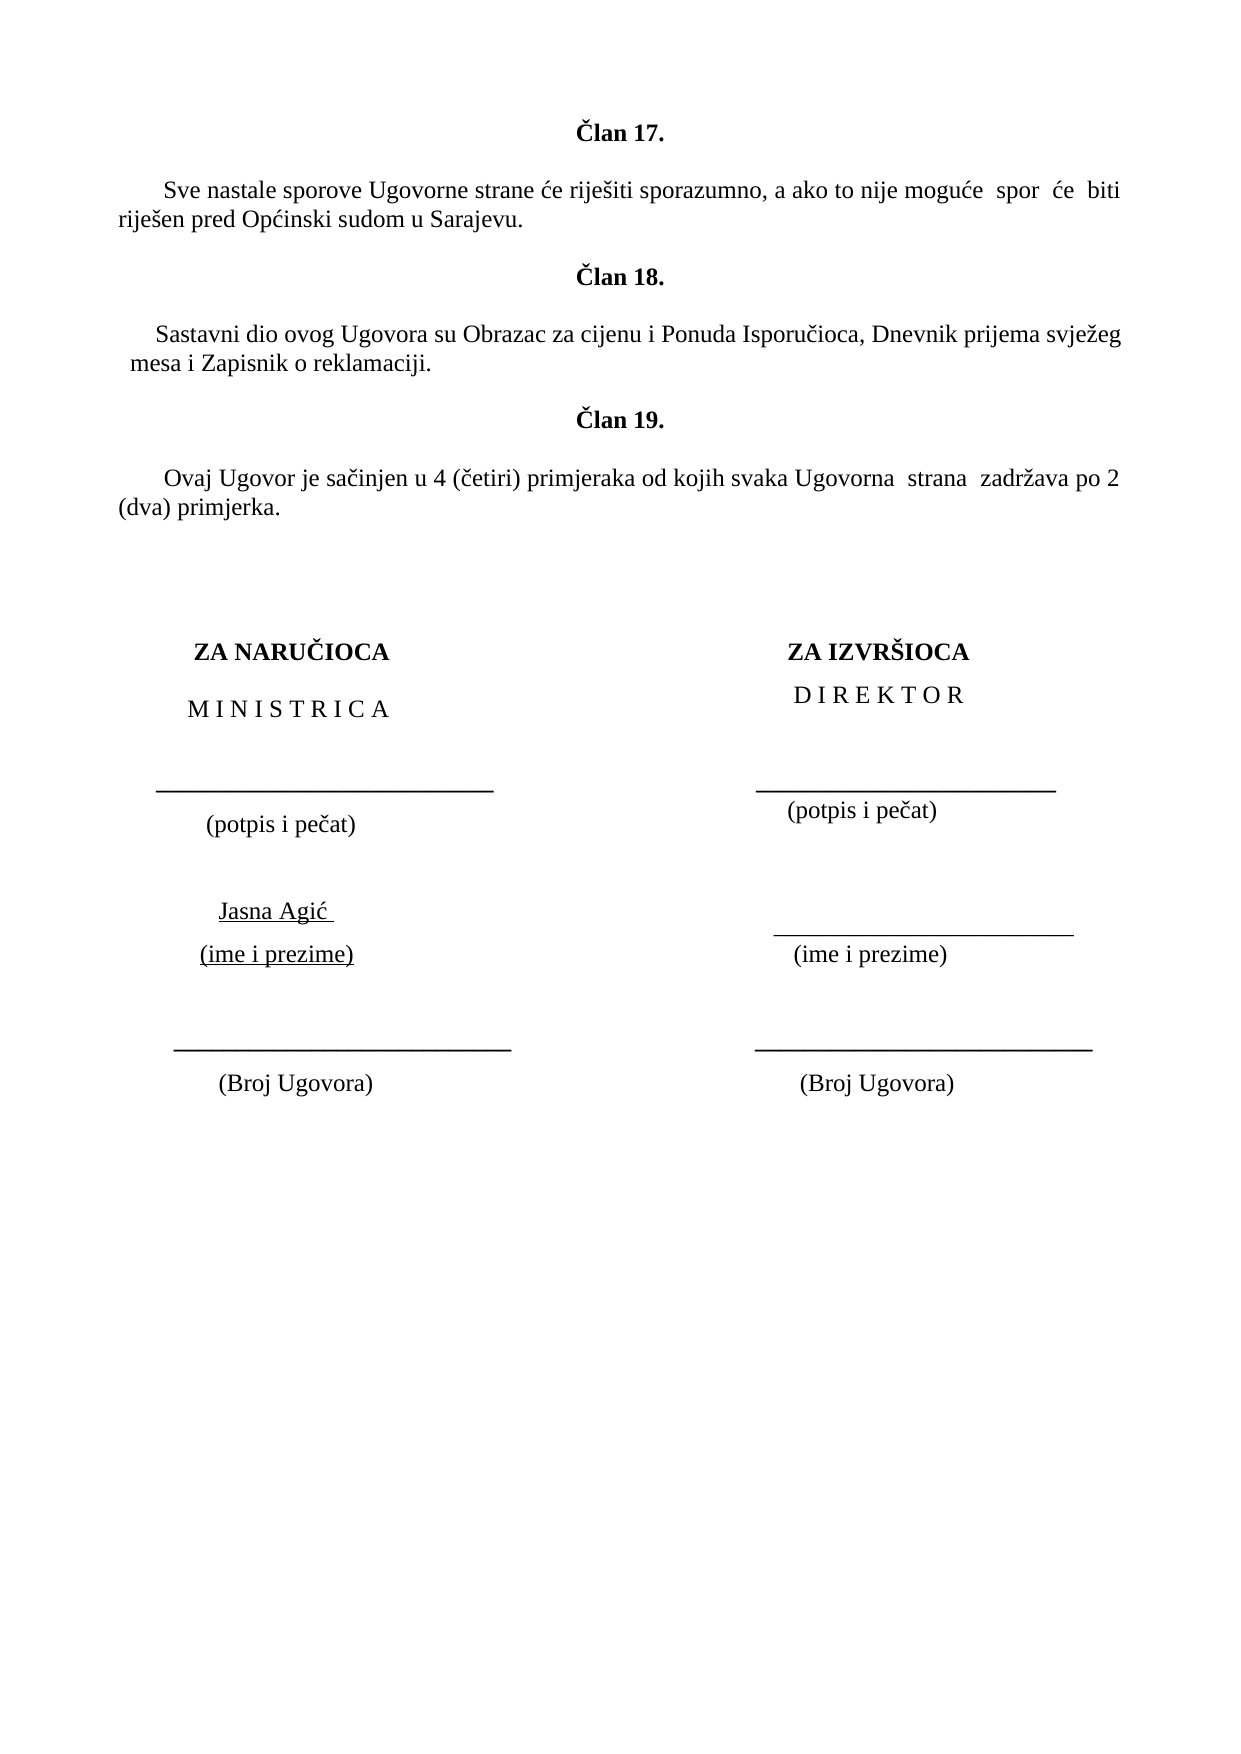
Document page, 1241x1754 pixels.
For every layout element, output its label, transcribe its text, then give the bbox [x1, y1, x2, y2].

text Sastavni dio ovog Ugovora su Obrazac za cijenu i Ponuda Isporučioca, Dnevnik prijema svježeg mesa i Zapisnik o reklamaciji. [18, 319, 1122, 377]
text (potpis i pečat) [699, 795, 1148, 824]
text Jasna Agić [118, 896, 567, 924]
text Ovaj Ugovor je sačinjen u 4 (četiri) primjeraka od kojih svaka Ugovorna strana zadržava po 2 (dva) primjerka. [118, 463, 1122, 521]
text Član 19. [118, 406, 1122, 434]
text ___________________________ [118, 1025, 567, 1054]
text M I N I S T R I C A [118, 694, 567, 723]
text ___________________________ [699, 1025, 1148, 1054]
text ________________________ [699, 910, 1148, 939]
text (Broj Ugovora) [699, 1068, 1148, 1097]
text (ime i prezime) [118, 939, 567, 968]
text D I R E K T O R [699, 680, 1148, 709]
text (ime i prezime) [699, 939, 1148, 968]
text ZA IZVRŠIOCA [699, 637, 1148, 666]
text Sve nastale sporove Ugovorne strane će riješiti sporazumno, a ako to nije moguće spor će biti riješen pred Općinski sudom u Sarajevu. [118, 176, 1122, 233]
text ________________________ [699, 766, 1148, 795]
text Član 18. [118, 262, 1122, 291]
text ___________________________ [118, 766, 567, 795]
text ZA NARUČIOCA [118, 637, 567, 666]
text (potpis i pečat) [118, 809, 567, 838]
text Član 17. [118, 118, 1122, 147]
text (Broj Ugovora) [118, 1068, 567, 1097]
